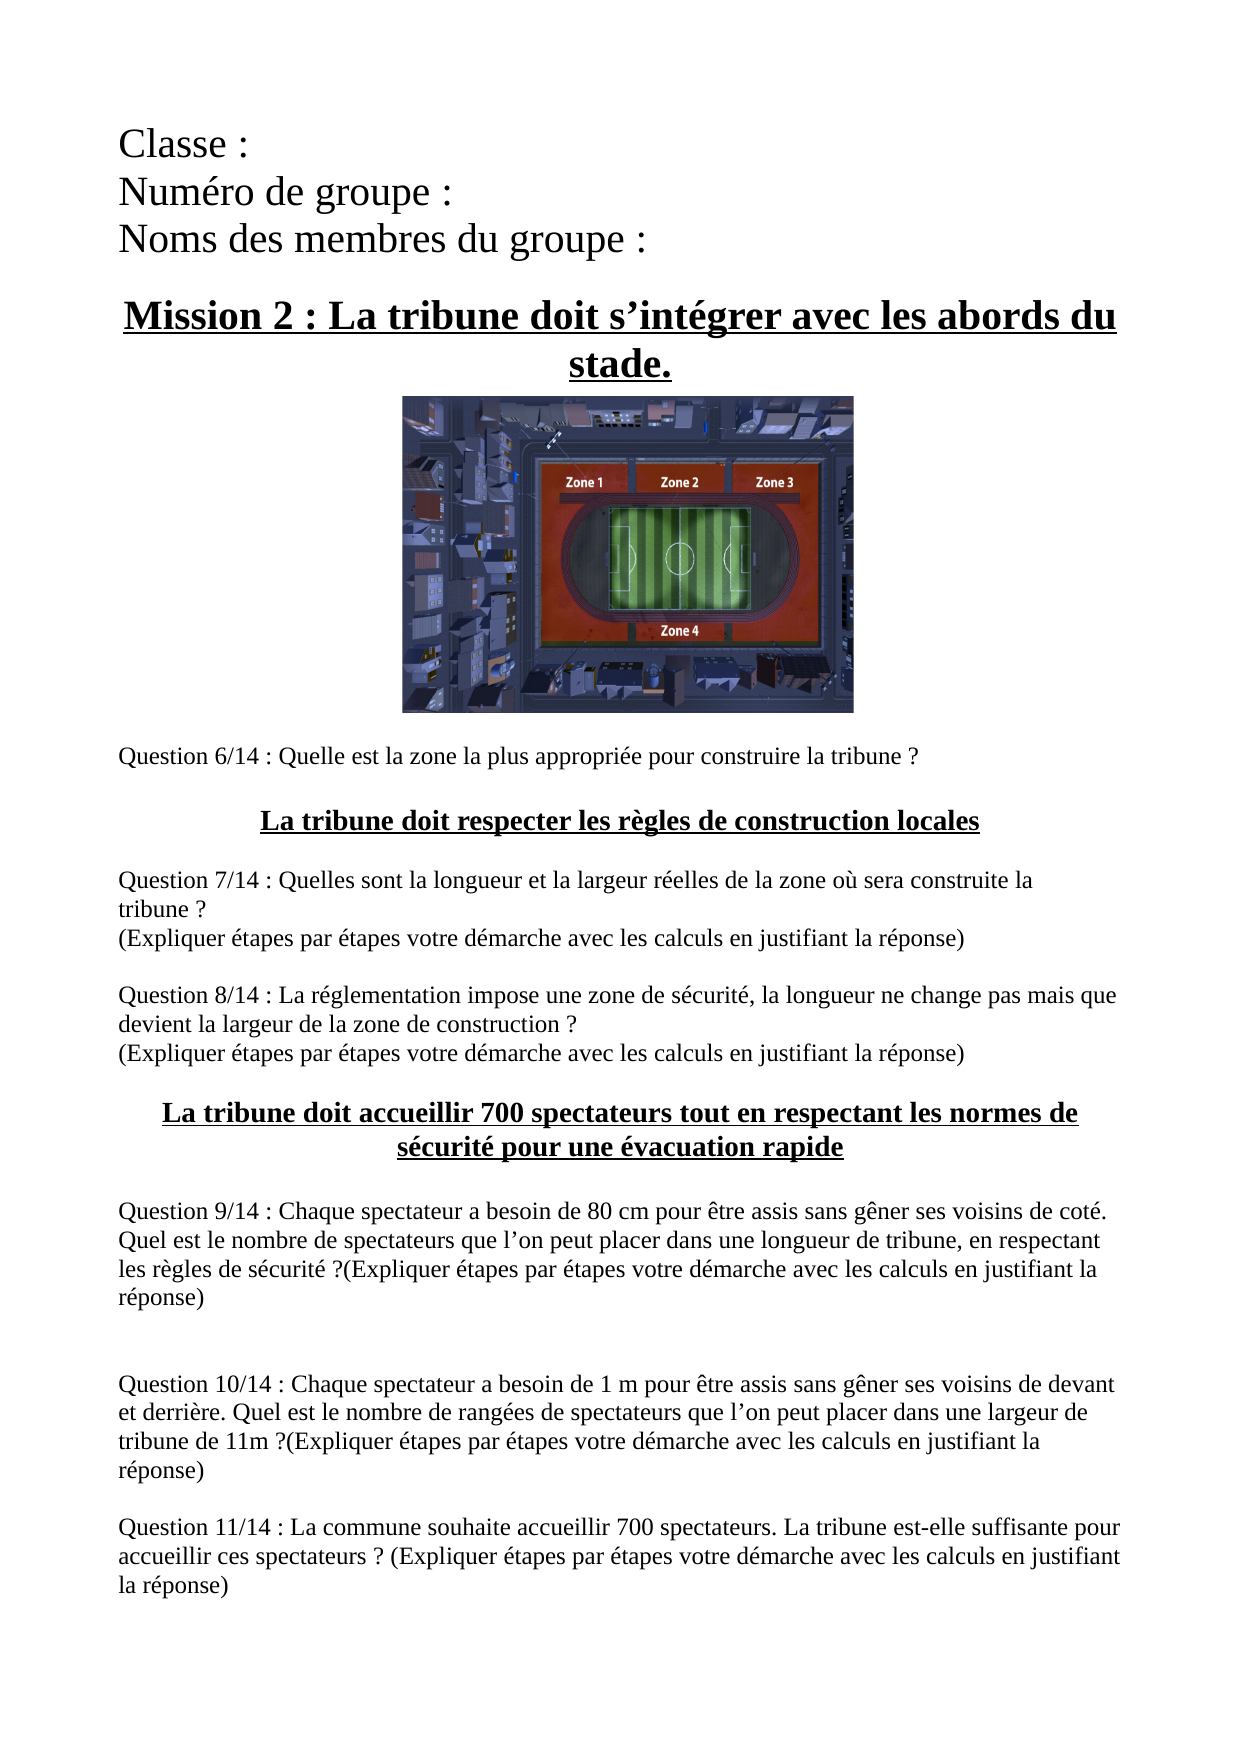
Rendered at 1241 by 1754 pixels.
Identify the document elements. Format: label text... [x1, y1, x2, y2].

text La tribune doit accueillir 700 spectateurs tout en respectant les normes de sécurité pour une évacuation rapide [118, 1096, 1122, 1163]
text Question 7/14 : Quelles sont la longueur et la largeur réelles de la zone où sera construite la tribune ? [118, 866, 1122, 923]
text Noms des membres du groupe : [118, 214, 1122, 262]
text (Expliquer étapes par étapes votre démarche avec les calculs en justifiant la réponse) [118, 923, 1122, 952]
text (Expliquer étapes par étapes votre démarche avec les calculs en justifiant la réponse) [118, 1038, 1122, 1067]
text Question 8/14 : La réglementation impose une zone de sécurité, la longueur ne change pas mais que devient la largeur de la zone de construction ? [118, 981, 1122, 1038]
picture [402, 396, 854, 713]
text Numéro de groupe : [118, 166, 1122, 214]
text Mission 2 : La tribune doit s’intégrer avec les abords du stade. [118, 291, 1122, 386]
text Question 10/14 : Chaque spectateur a besoin de 1 m pour être assis sans gêner ses voisins de devant et derrière. Quel est le nombre de rangées de spectateurs que l’on peut placer dans une largeur de tribune de 11m ?(Expliquer étapes par étapes votre démarche avec les calculs en justifiant la réponse) [118, 1369, 1122, 1484]
text Question 9/14 : Chaque spectateur a besoin de 80 cm pour être assis sans gêner ses voisins de coté. Quel est le nombre de spectateurs que l’on peut placer dans une longueur de tribune, en respectant les règles de sécurité ?(Expliquer étapes par étapes votre démarche avec les calculs en justifiant la réponse) [118, 1196, 1122, 1311]
text La tribune doit respecter les règles de construction locales [118, 803, 1122, 837]
text Question 6/14 : Quelle est la zone la plus appropriée pour construire la tribune ? [118, 741, 1122, 770]
text Classe : [118, 118, 1122, 166]
text Question 11/14 : La commune souhaite accueillir 700 spectateurs. La tribune est-elle suffisante pour accueillir ces spectateurs ? (Expliquer étapes par étapes votre démarche avec les calculs en justifiant la réponse) [118, 1512, 1122, 1599]
